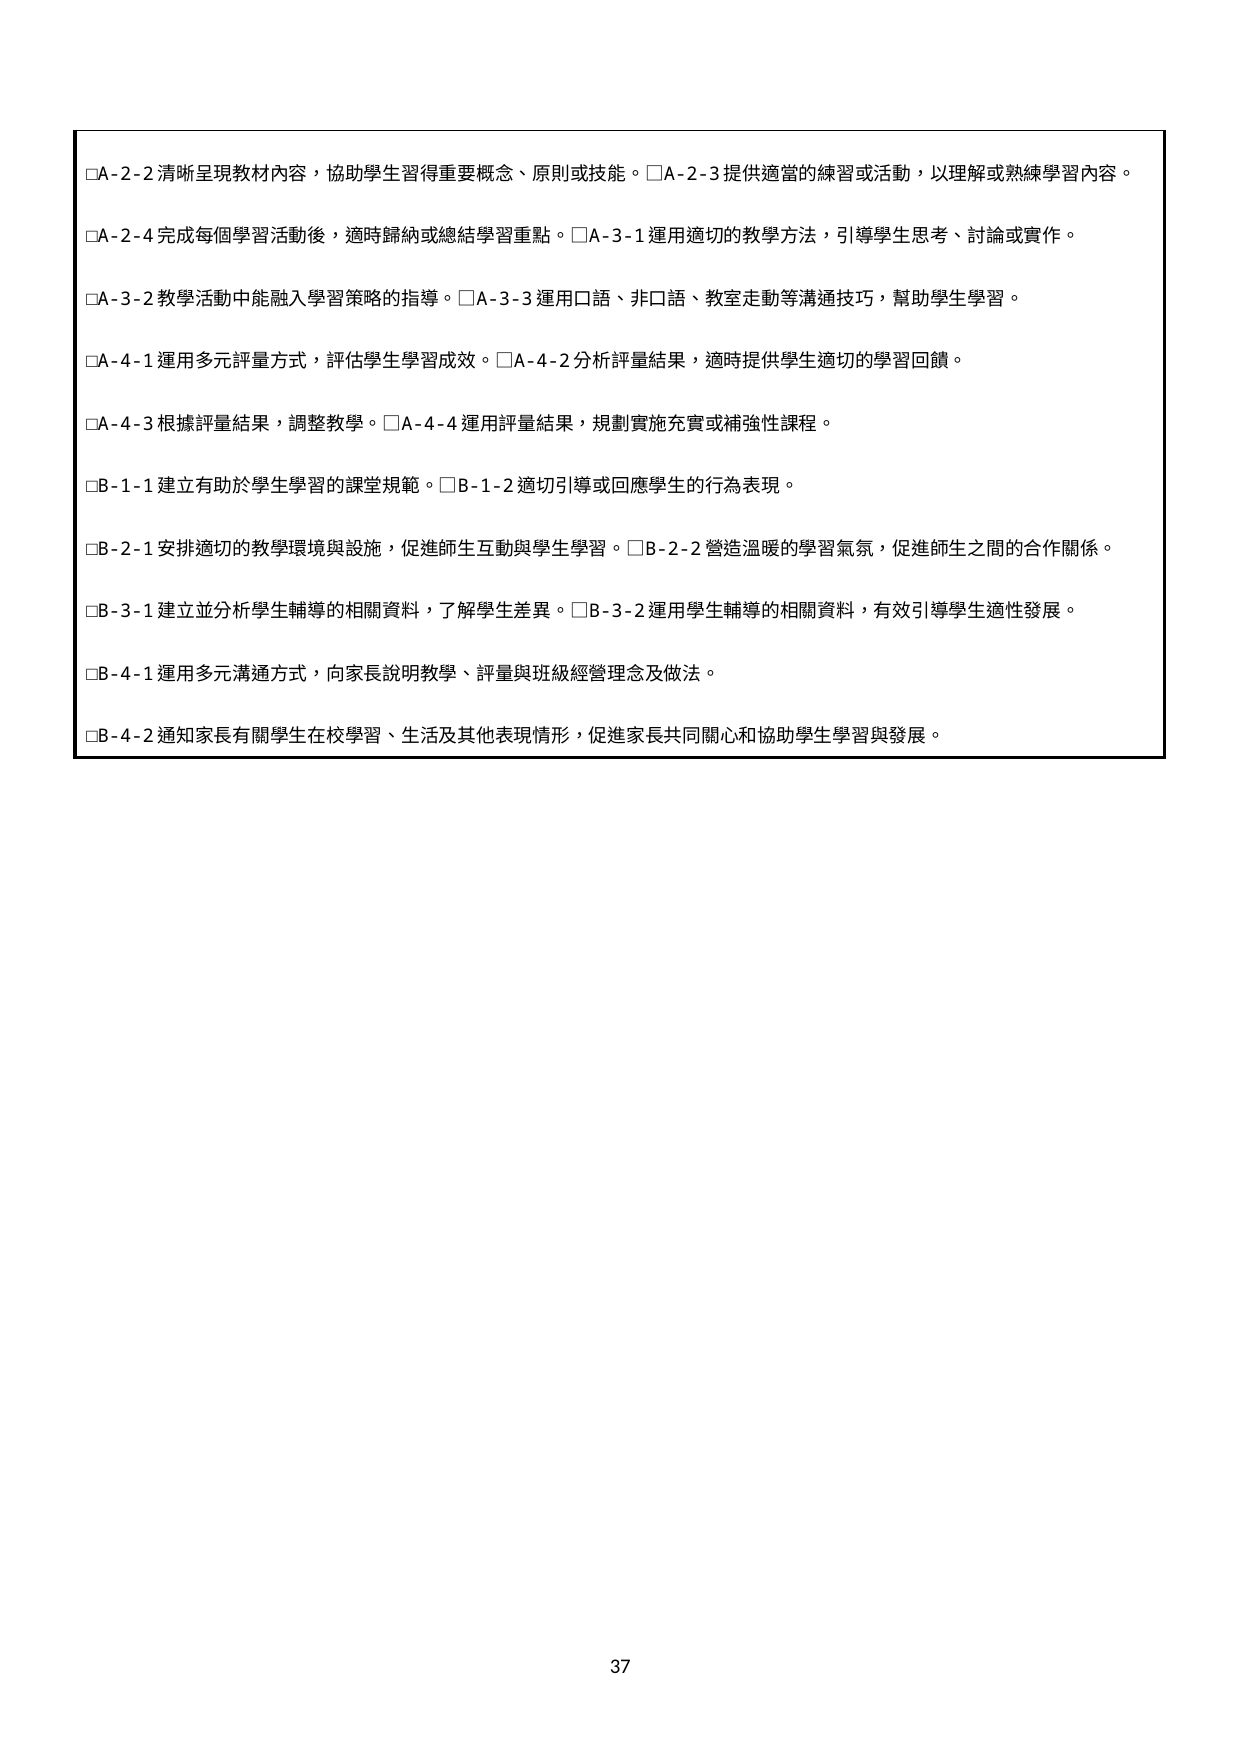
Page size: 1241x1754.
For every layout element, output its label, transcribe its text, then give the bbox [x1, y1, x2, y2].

table_cell □A-2-2清晰呈現教材內容，協助學生習得重要概念、原則或技能。□A-2-3提供適當的練習或活動，以理解或熟練學習內容。 □A-2-4完成每個學習活動後，適時歸納或總結學習重點。□A-3-1運用適切的教學方法，引導學生思考、討論或實作。 □A-3-2教學活動中能融入學習策略的指導。□A-3-3運用口語、非口語、教室走動等溝通技巧，幫助學生學習。 □A-4-1運用多元評量方式，評估學生學習成效。□A-4-2分析評量結果，適時提供學生適切的學習回饋。 □A-4-3根據評量結果，調整教學。□A-4-4運用評量結果，規劃實施充實或補強性課程。 □B-1-1建立有助於學生學習的課堂規範。□B-1-2適切引導或回應學生的行為表現。 □B-2-1安排適切的教學環境與設施，促進師生互動與學生學習。□B-2-2營造溫暖的學習氣氛，促進師生之間的合作關係。 □B-3-1建立並分析學生輔導的相關資料，了解學生差異。□B-3-2運用學生輔導的相關資料，有效引導學生適性發展。 □B-4-1運用多元溝通方式，向家長說明教學、評量與班級經營理念及做法。 □B-4-2通知家長有關學生在校學習、生活及其他表現情形，促進家長共同關心和協助學生學習與發展。 [77, 131, 1163, 756]
